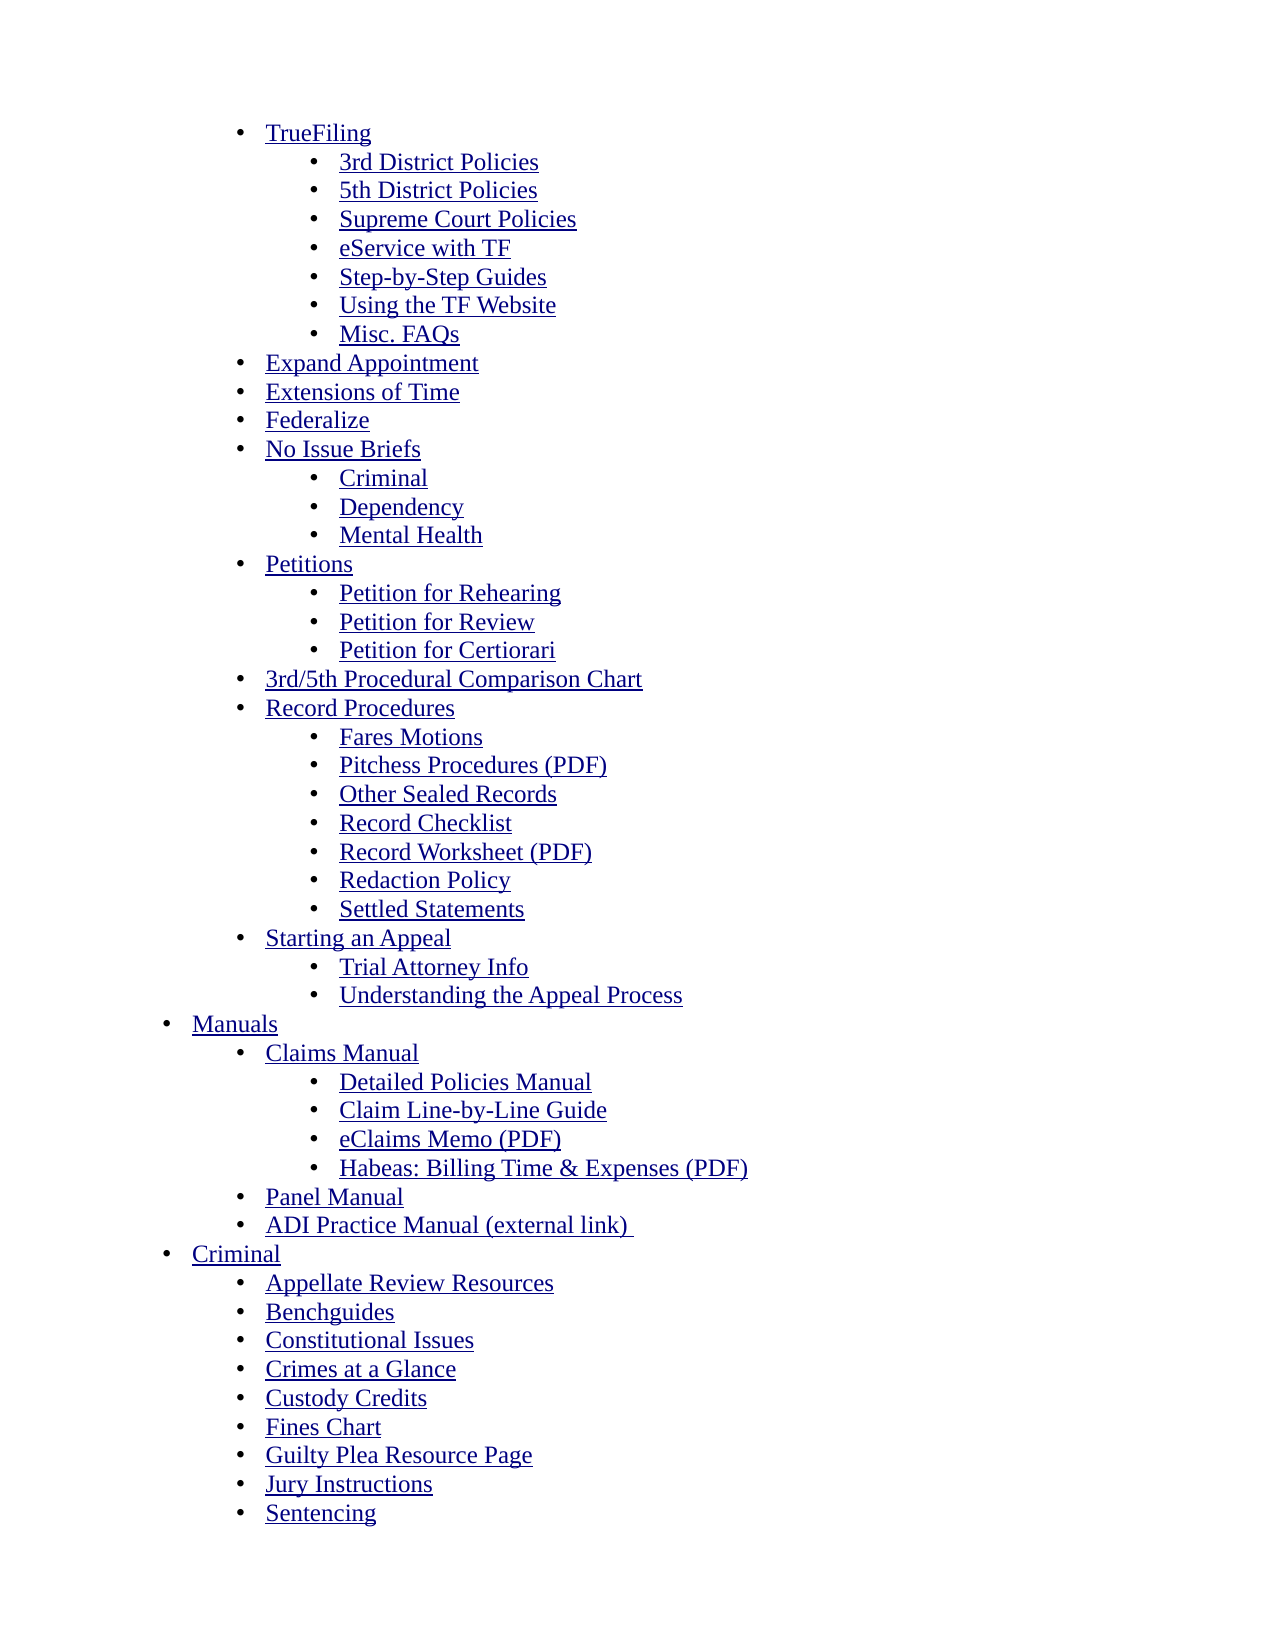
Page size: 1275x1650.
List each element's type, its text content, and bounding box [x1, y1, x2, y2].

list eClaims Memo (PDF) [309, 1124, 1157, 1153]
list 3rd District Policies [309, 147, 1157, 176]
list Understanding the Appeal Process [309, 981, 1157, 1009]
list Claims Manual [236, 1038, 1157, 1067]
list Claim Line-by-Line Guide [309, 1096, 1157, 1124]
list Guilty Plea Resource Page [236, 1441, 1157, 1469]
list Other Sealed Records [309, 779, 1157, 808]
list Mental Health [309, 521, 1157, 549]
list Custody Credits [236, 1383, 1157, 1412]
list Constitutional Issues [236, 1326, 1157, 1354]
list Starting an Appeal [236, 923, 1157, 952]
list Using the TF Website [309, 291, 1157, 319]
list Fares Motions [309, 722, 1157, 751]
list Fines Chart [236, 1412, 1157, 1441]
list Benchguides [236, 1297, 1157, 1326]
list Federalize [236, 406, 1157, 434]
list Panel Manual [236, 1182, 1157, 1211]
list Supreme Court Policies [309, 204, 1157, 233]
list 3rd/5th Procedural Comparison Chart [236, 664, 1157, 693]
list Criminal [309, 463, 1157, 492]
list Trial Attorney Info [309, 952, 1157, 981]
list Petition for Review [309, 607, 1157, 636]
list Pitchess Procedures (PDF) [309, 751, 1157, 779]
list Criminal [162, 1239, 1157, 1268]
list Appellate Review Resources [236, 1268, 1157, 1297]
list No Issue Briefs [236, 434, 1157, 463]
list Habeas: Billing Time & Expenses (PDF) [309, 1153, 1157, 1182]
list Step-by-Step Guides [309, 262, 1157, 291]
list Record Worksheet (PDF) [309, 837, 1157, 866]
list Record Procedures [236, 693, 1157, 722]
list TrueFiling [236, 118, 1157, 147]
list Redaction Policy [309, 866, 1157, 894]
list Record Checklist [309, 808, 1157, 837]
list Petitions [236, 549, 1157, 578]
list Sentencing [236, 1498, 1157, 1527]
list Detailed Policies Manual [309, 1067, 1157, 1096]
list Misc. FAQs [309, 319, 1157, 348]
list Dependency [309, 492, 1157, 521]
list Settled Statements [309, 894, 1157, 923]
list Crimes at a Glance [236, 1354, 1157, 1383]
list Expand Appointment [236, 348, 1157, 377]
list Jury Instructions [236, 1469, 1157, 1498]
list Petition for Rehearing [309, 578, 1157, 607]
list Extensions of Time [236, 377, 1157, 406]
list eService with TF [309, 233, 1157, 262]
list 5th District Policies [309, 176, 1157, 204]
list Manuals [162, 1009, 1157, 1038]
list ADI Practice Manual (external link) [236, 1211, 1157, 1239]
list Petition for Certiorari [309, 636, 1157, 664]
